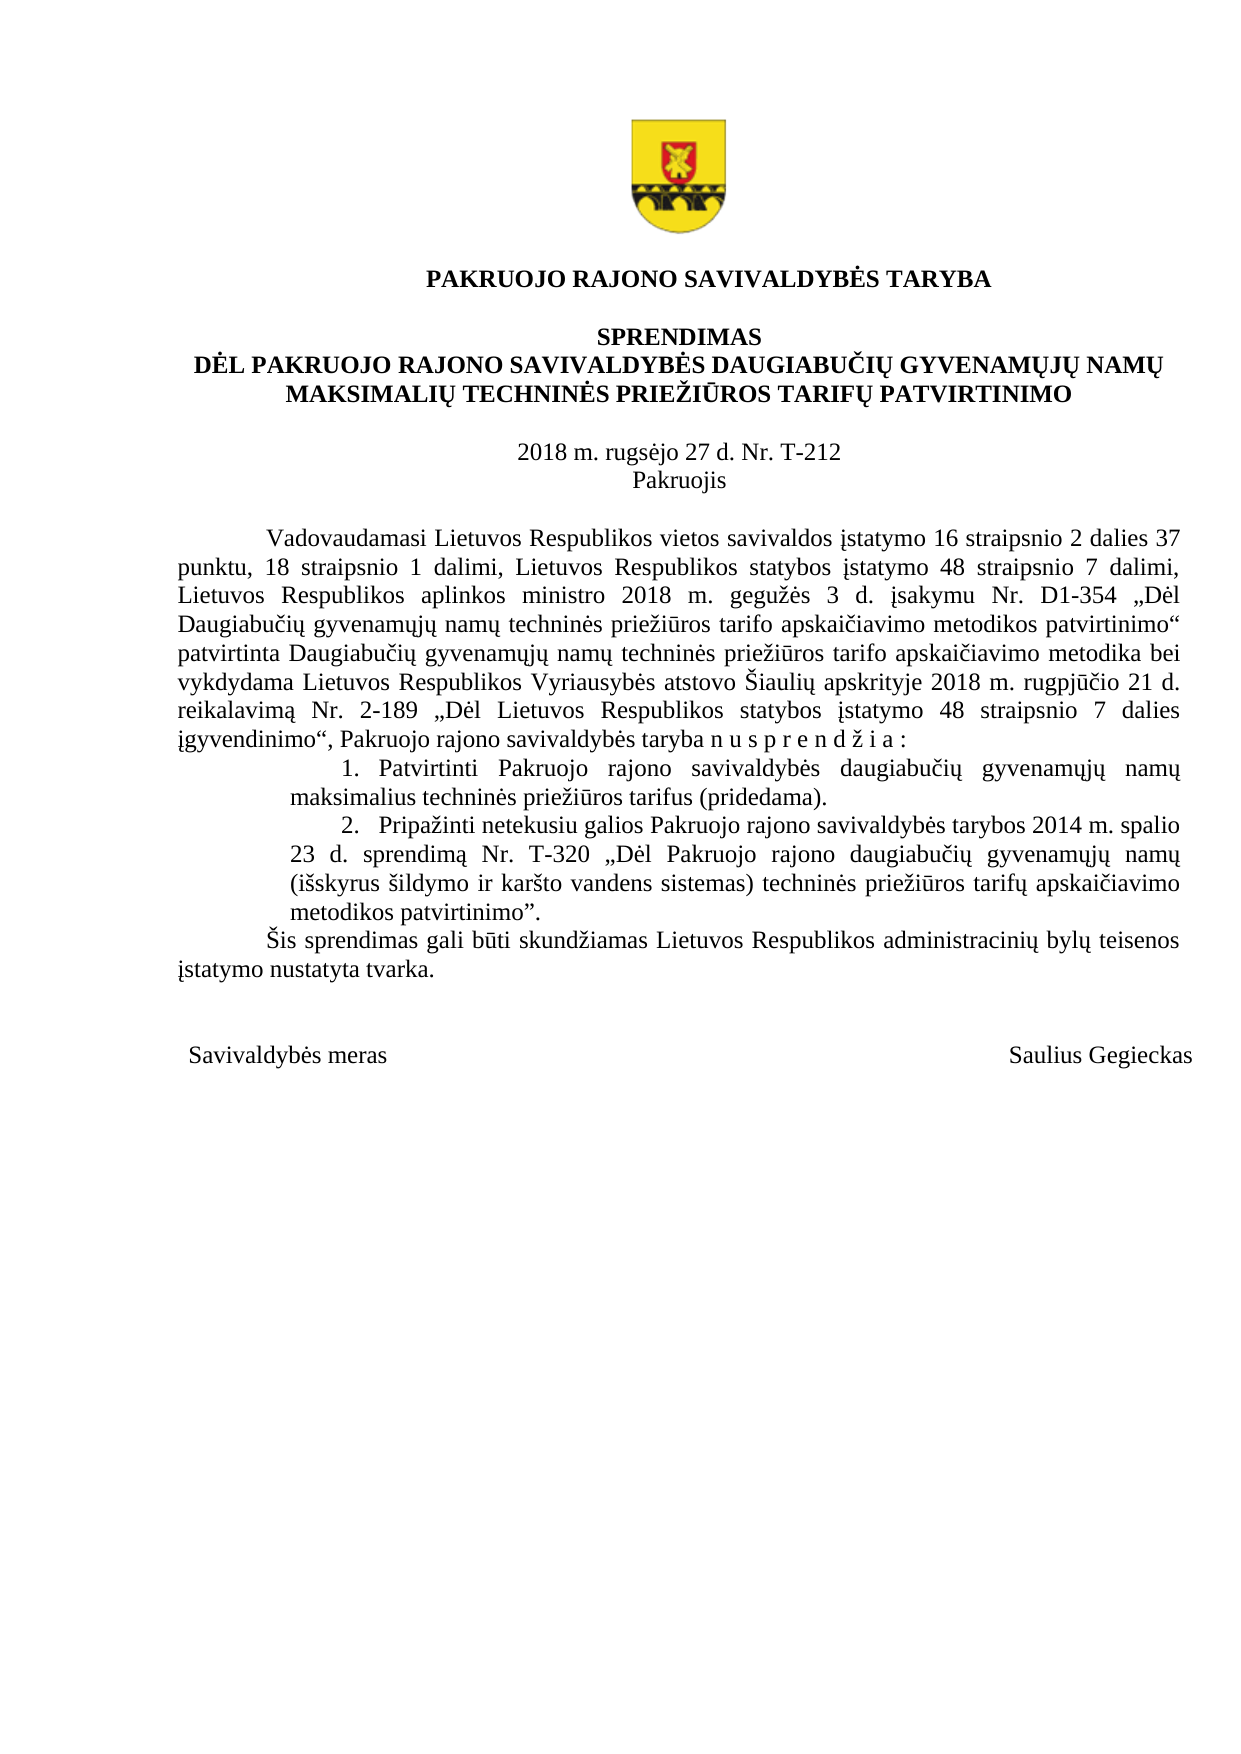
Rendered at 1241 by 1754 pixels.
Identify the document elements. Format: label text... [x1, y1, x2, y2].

list Pripažinti netekusiu galios Pakruojo rajono savivaldybės tarybos 2014 m. spalio 23 d. sprendimą Nr. T-320 „Dėl Pakruojo rajono daugiabučių gyvenamųjų namų (išskyrus šildymo ir karšto vandens sistemas) techninės priežiūros tarifų apskaičiavimo metodikos patvirtinimo”. [252, 810, 1181, 925]
text SPRENDIMAS [177, 322, 1181, 350]
table_cell [177, 1155, 754, 1184]
table_cell [755, 1155, 1229, 1184]
table_cell [177, 1098, 754, 1155]
table_header Savivaldybės meras [177, 1040, 754, 1098]
list Patvirtinti Pakruojo rajono savivaldybės daugiabučių gyvenamųjų namų maksimalius techninės priežiūros tarifus (pridedama). [252, 753, 1181, 810]
text Vadovaudamasi Lietuvos Respublikos vietos savivaldos įstatymo 16 straipsnio 2 dalies 37 punktu, 18 straipsnio 1 dalimi, Lietuvos Respublikos statybos įstatymo 48 straipsnio 7 dalimi, Lietuvos Respublikos aplinkos ministro 2018 m. gegužės 3 d. įsakymu Nr. D1-354 „Dėl Daugiabučių gyvenamųjų namų techninės priežiūros tarifo apskaičiavimo metodikos patvirtinimo“ patvirtinta Daugiabučių gyvenamųjų namų techninės priežiūros tarifo apskaičiavimo metodika bei vykdydama Lietuvos Respublikos Vyriausybės atstovo Šiaulių apskrityje 2018 m. rugpjūčio 21 d. reikalavimą Nr. 2-189 „Dėl Lietuvos Respublikos statybos įstatymo 48 straipsnio 7 dalies įgyvendinimo“, Pakruojo rajono savivaldybės taryba nusprendžia: [177, 523, 1181, 753]
text Pakruojis [177, 465, 1181, 494]
text Šis sprendimas gali būti skundžiamas Lietuvos Respublikos administracinių bylų teisenos įstatymo nustatyta tvarka. [177, 925, 1181, 983]
text 2018 m. rugsėjo 27 d. Nr. T-212 [177, 437, 1181, 465]
table_header Saulius Gegieckas [755, 1040, 1229, 1098]
table_cell [755, 1098, 1229, 1155]
text PAKRUOJO RAJONO SAVIVALDYBĖS TARYBA [177, 264, 1181, 293]
text dĖL PAKRUOJO RAJONO savivaldybės DAUGIABUČIŲ GYVENAMŲJŲ NAMŲ MAKSIMALIŲ TECHNINĖS PRIEŽIŪROS TARIFŲ PATVIRTINIMO [177, 350, 1181, 408]
